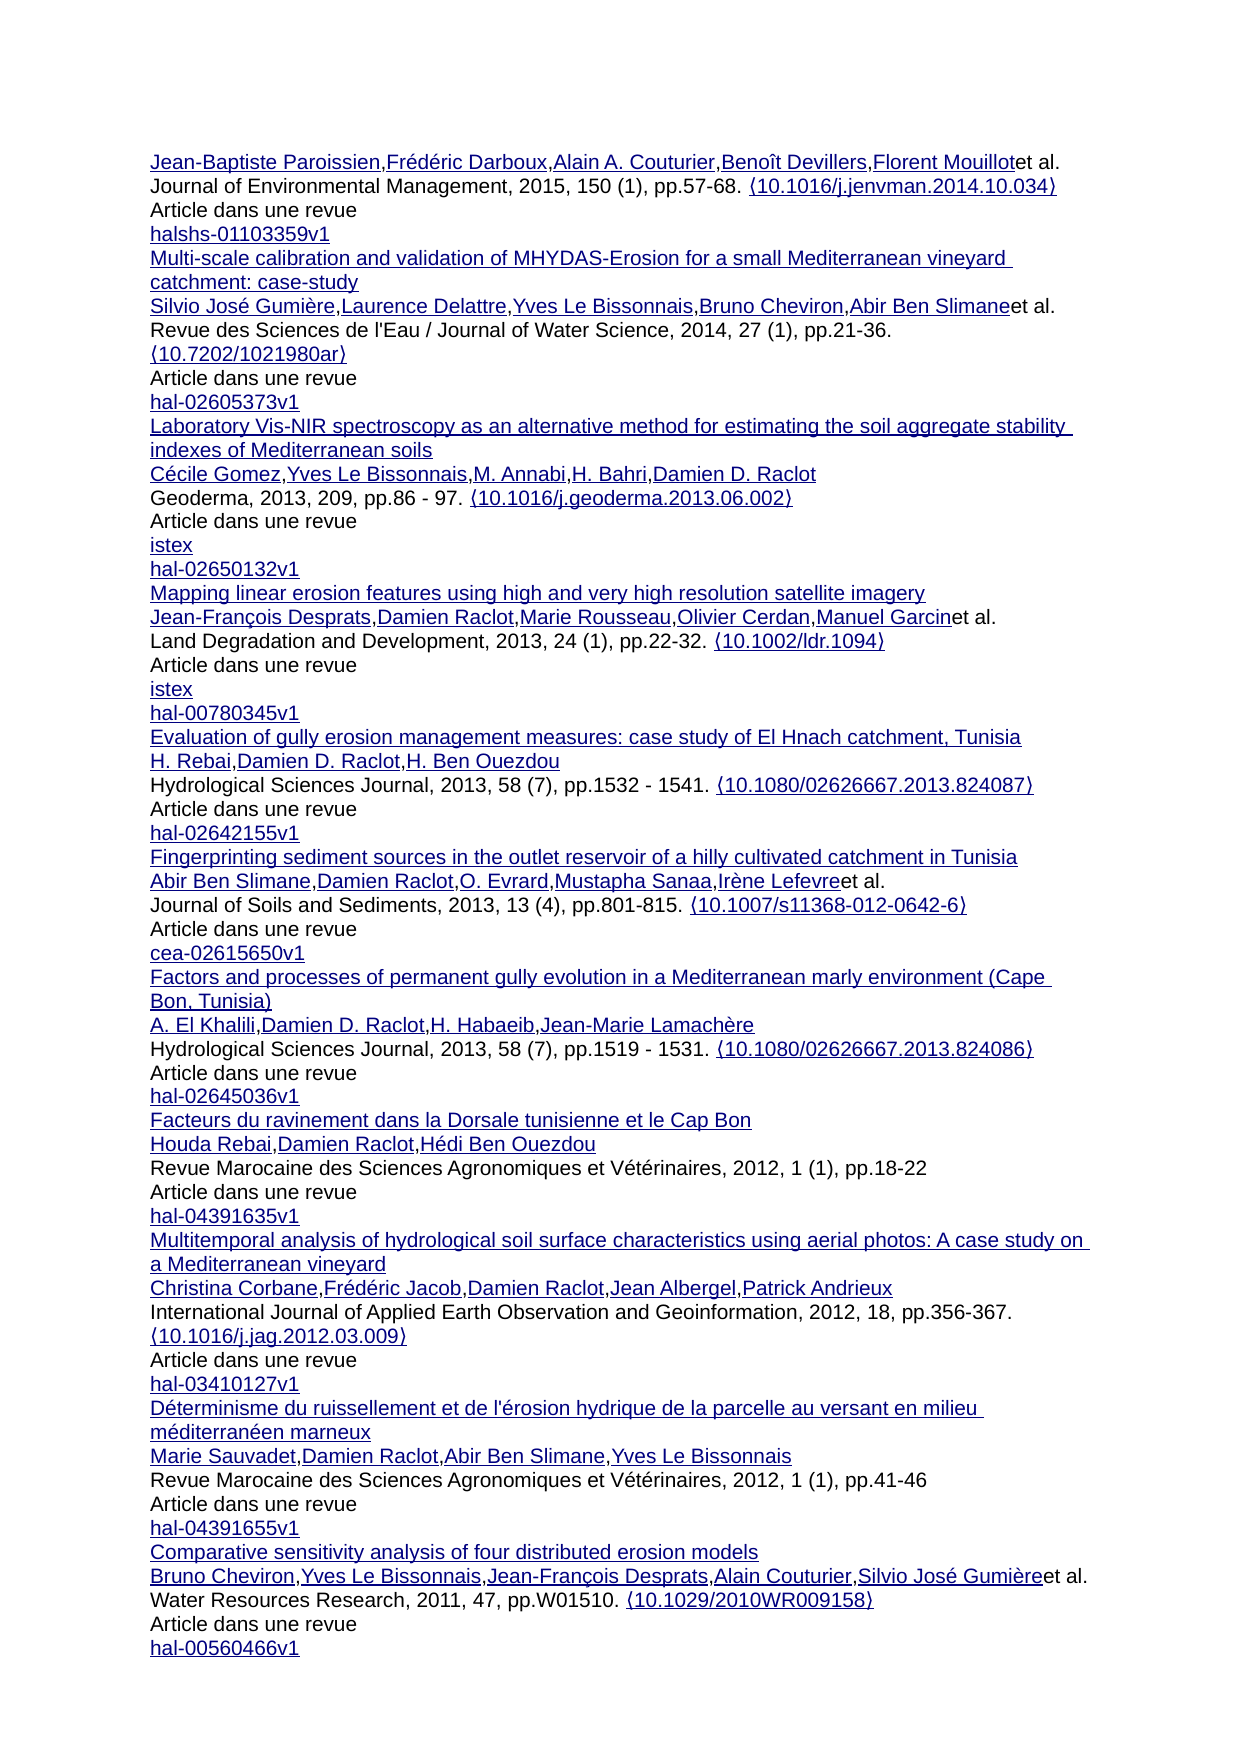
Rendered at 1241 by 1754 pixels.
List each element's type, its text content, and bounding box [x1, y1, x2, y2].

table_cell Fingerprinting sediment sources in the outlet reservoir of a hilly cultivated catchment in Tunisia Abir Ben Slimane,Damien Raclot,O. Evrard,Mustapha Sanaa,Irène Lefevreet al. Journal of Soils and Sediments, 2013, 13 (4), pp.801-815. ⟨10.1007/s11368-012-0642-6⟩ Article dans une revue cea-02615650v1 [150, 845, 1090, 964]
table_cell Laboratory Vis-NIR spectroscopy as an alternative method for estimating the soil aggregate stability indexes of Mediterranean soils Cécile Gomez,Yves Le Bissonnais,M. Annabi,H. Bahri,Damien D. Raclot Geoderma, 2013, 209, pp.86 - 97. ⟨10.1016/j.geoderma.2013.06.002⟩ Article dans une revue istex hal-02650132v1 [150, 414, 1090, 581]
table_cell Facteurs du ravinement dans la Dorsale tunisienne et le Cap Bon Houda Rebai,Damien Raclot,Hédi Ben Ouezdou Revue Marocaine des Sciences Agronomiques et Vétérinaires, 2012, 1 (1), pp.18-22 Article dans une revue hal-04391635v1 [150, 1108, 1090, 1228]
table_cell Multitemporal analysis of hydrological soil surface characteristics using aerial photos: A case study on [150, 1228, 1090, 1249]
table_cell Comparative sensitivity analysis of four distributed erosion models Bruno Cheviron,Yves Le Bissonnais,Jean-François Desprats,Alain Couturier,Silvio José Gumièreet al. Water Resources Research, 2011, 47, pp.W01510. ⟨10.1029/2010WR009158⟩ Article dans une revue hal-00560466v1 [150, 1540, 1090, 1659]
table_cell Evaluation of gully erosion management measures: case study of El Hnach catchment, Tunisia H. Rebai,Damien D. Raclot,H. Ben Ouezdou Hydrological Sciences Journal, 2013, 58 (7), pp.1532 - 1541. ⟨10.1080/02626667.2013.824087⟩ Article dans une revue hal-02642155v1 [150, 725, 1090, 845]
table_cell Jean-Baptiste Paroissien,Frédéric Darboux,Alain A. Couturier,Benoît Devillers,Florent Mouillotet al. Journal of Environmental Management, 2015, 150 (1), pp.57-68. ⟨10.1016/j.jenvman.2014.10.034⟩ Article dans une revue halshs-01103359v1 [150, 150, 1090, 246]
table_cell a Mediterranean vineyard Christina Corbane,Frédéric Jacob,Damien Raclot,Jean Albergel,Patrick Andrieux International Journal of Applied Earth Observation and Geoinformation, 2012, 18, pp.356-367. ⟨10.1016/j.jag.2012.03.009⟩ Article dans une revue hal-03410127v1 [150, 1250, 1090, 1396]
table_cell Déterminisme du ruissellement et de l'érosion hydrique de la parcelle au versant en milieu méditerranéen marneux Marie Sauvadet,Damien Raclot,Abir Ben Slimane,Yves Le Bissonnais Revue Marocaine des Sciences Agronomiques et Vétérinaires, 2012, 1 (1), pp.41-46 Article dans une revue hal-04391655v1 [150, 1396, 1090, 1539]
table_cell Multi-scale calibration and validation of MHYDAS-Erosion for a small Mediterranean vineyard catchment: case-study Silvio José Gumière,Laurence Delattre,Yves Le Bissonnais,Bruno Cheviron,Abir Ben Slimaneet al. Revue des Sciences de l'Eau / Journal of Water Science, 2014, 27 (1), pp.21-36. ⟨10.7202/1021980ar⟩ Article dans une revue hal-02605373v1 [150, 246, 1090, 413]
table_cell Factors and processes of permanent gully evolution in a Mediterranean marly environment (Cape Bon, Tunisia) A. El Khalili,Damien D. Raclot,H. Habaeib,Jean-Marie Lamachère Hydrological Sciences Journal, 2013, 58 (7), pp.1519 - 1531. ⟨10.1080/02626667.2013.824086⟩ Article dans une revue hal-02645036v1 [150, 965, 1090, 1108]
table_cell Mapping linear erosion features using high and very high resolution satellite imagery Jean-François Desprats,Damien Raclot,Marie Rousseau,Olivier Cerdan,Manuel Garcinet al. Land Degradation and Development, 2013, 24 (1), pp.22-32. ⟨10.1002/ldr.1094⟩ Article dans une revue istex hal-00780345v1 [150, 581, 1090, 725]
